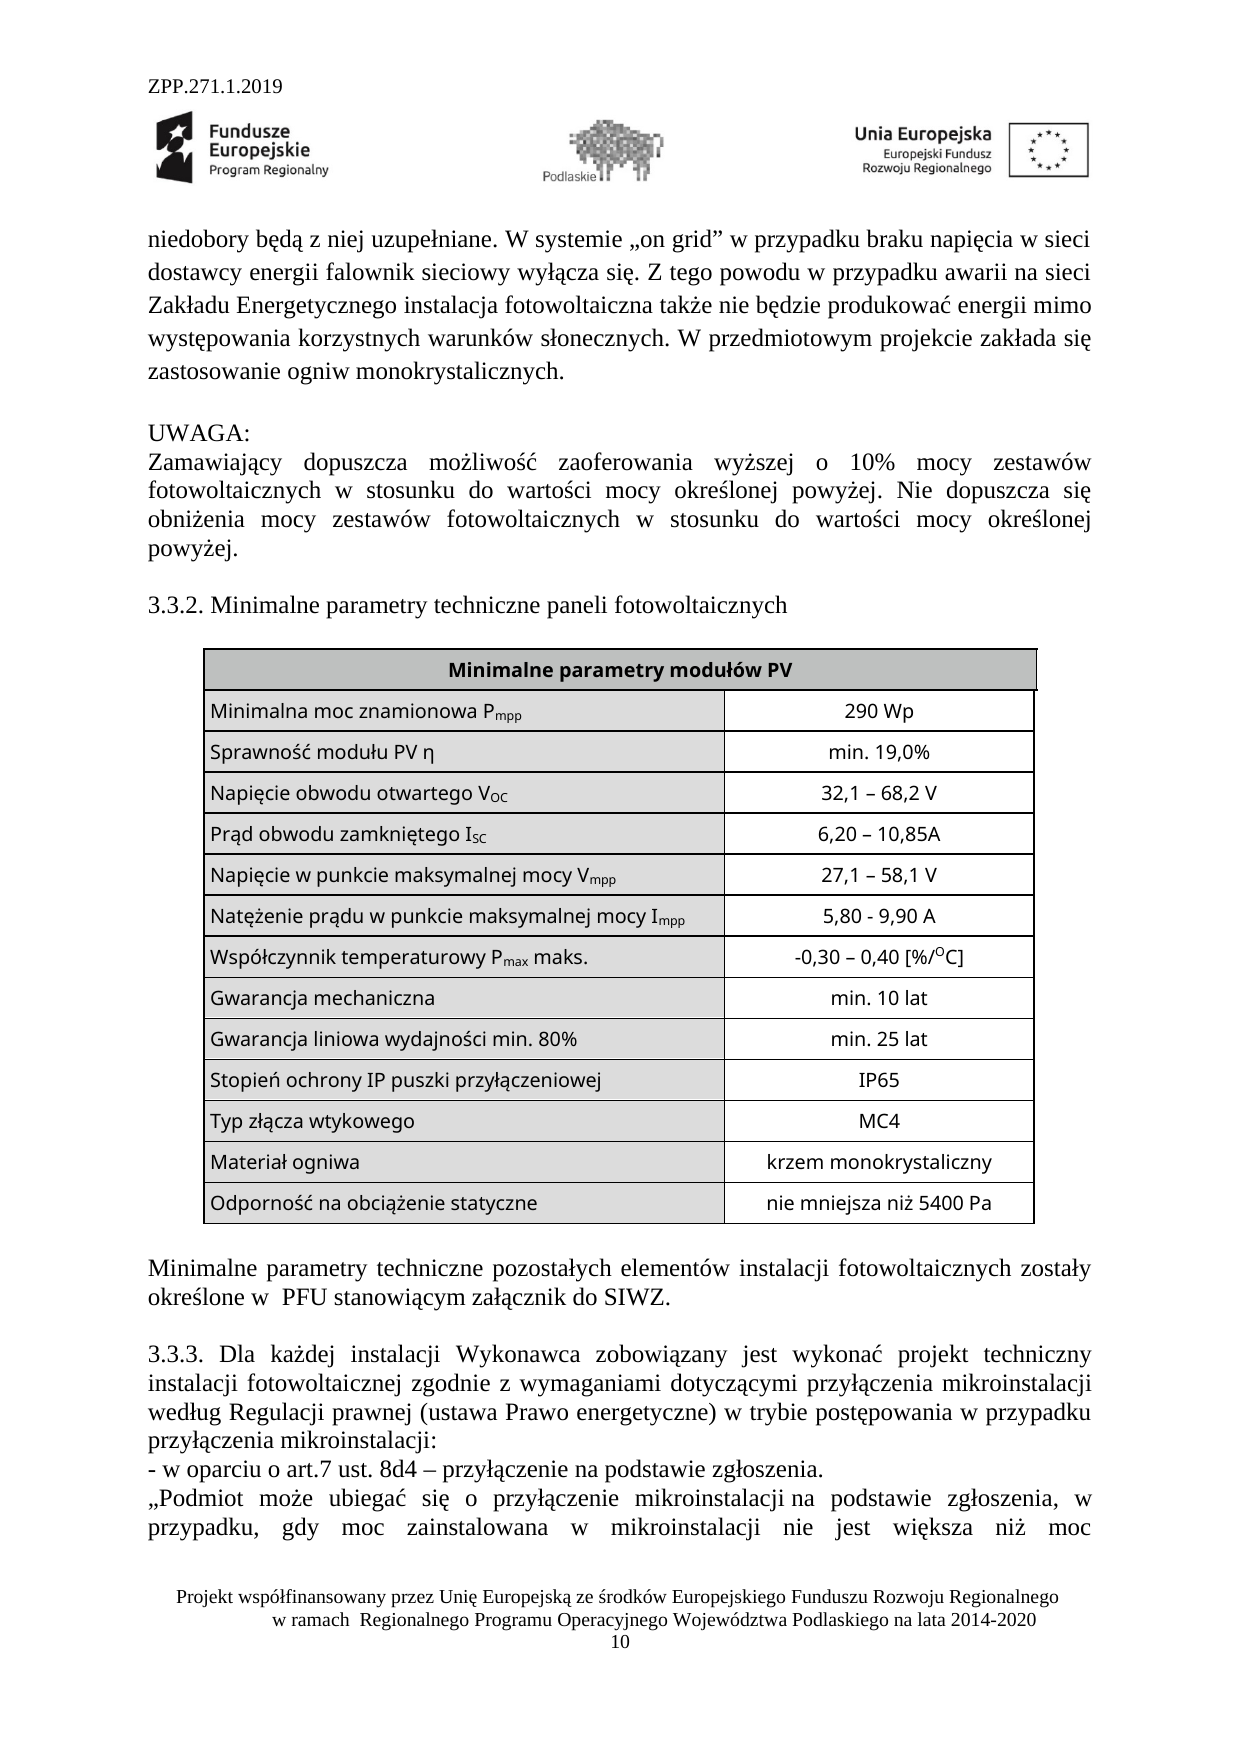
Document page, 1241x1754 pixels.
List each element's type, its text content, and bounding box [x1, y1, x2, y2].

table_cell MC4 [725, 1101, 1033, 1141]
table_cell 27,1 – 58,1 V [725, 855, 1033, 894]
table_cell min. 25 lat [725, 1019, 1033, 1058]
text 3.3.3. Dla każdej instalacji Wykonawca zobowiązany jest wykonać projekt techniczny instalacji fotowoltaicznej zgodnie z wymaganiami dotyczącymi przyłączenia mikroinstalacji według Regulacji prawnej (ustawa Prawo energetyczne) w trybie postępowania w przypadku przyłączenia mikroinstalacji: [148, 1339, 1092, 1454]
text 3.3.2. Minimalne parametry techniczne paneli fotowoltaicznych [148, 591, 1092, 619]
text Minimalne parametry techniczne pozostałych elementów instalacji fotowoltaicznych zostały określone w PFU stanowiącym załącznik do SIWZ. [148, 1253, 1092, 1311]
table_cell IP65 [725, 1060, 1033, 1099]
table_cell 5,80 - 9,90 A [725, 896, 1033, 935]
table_cell Współczynnik temperaturowy Pmax maks. [205, 937, 724, 976]
table_cell Stopień ochrony IP puszki przyłączeniowej [205, 1060, 724, 1099]
table_cell 6,20 – 10,85A [725, 814, 1033, 853]
table_cell -0,30 – 0,40 [%/OC] [725, 937, 1033, 976]
text niedobory będą z niej uzupełniane. W systemie „on grid” w przypadku braku napięcia w sieci dostawcy energii falownik sieciowy wyłącza się. Z tego powodu w przypadku awarii na sieci Zakładu Energetycznego instalacja fotowoltaiczna także nie będzie produkować energii mimo występowania korzystnych warunków słonecznych. W przedmiotowym projekcie zakłada się zastosowanie ogniw monokrystalicznych. [148, 224, 1092, 385]
table_cell Napięcie w punkcie maksymalnej mocy Vmpp [205, 855, 724, 894]
table_cell Typ złącza wtykowego [205, 1101, 724, 1141]
text UWAGA: [148, 418, 1092, 447]
table_cell min. 10 lat [725, 978, 1033, 1017]
table_cell Napięcie obwodu otwartego VOC [205, 773, 724, 812]
table_cell Natężenie prądu w punkcie maksymalnej mocy Impp [205, 896, 724, 935]
table_cell krzem monokrystaliczny [725, 1142, 1033, 1182]
table_cell Gwarancja liniowa wydajności min. 80% [205, 1019, 724, 1058]
text Zamawiający dopuszcza możliwość zaoferowania wyższej o 10% mocy zestawów fotowoltaicznych w stosunku do wartości mocy określonej powyżej. Nie dopuszcza się obniżenia mocy zestawów fotowoltaicznych w stosunku do wartości mocy określonej powyżej. [148, 447, 1092, 562]
table_cell 290 Wp [725, 691, 1033, 730]
text - w oparciu o art.7 ust. 8d4 – przyłączenie na podstawie zgłoszenia. [148, 1454, 1092, 1483]
table_cell Materiał ogniwa [205, 1142, 724, 1182]
table_cell Prąd obwodu zamkniętego ISC [205, 814, 724, 853]
table_header Minimalne parametry modułów PV [205, 650, 1036, 689]
table_cell min. 19,0% [725, 732, 1033, 771]
text „Podmiot może ubiegać się o przyłączenie mikroinstalacji na podstawie zgłoszenia, w przypadku, gdy moc zainstalowana w mikroinstalacji nie jest większa niż moc [148, 1483, 1092, 1541]
table_cell 32,1 – 68,2 V [725, 773, 1033, 812]
table_cell nie mniejsza niż 5400 Pa [725, 1183, 1033, 1223]
table_cell Sprawność modułu PV η [205, 732, 724, 771]
table_cell Gwarancja mechaniczna [205, 978, 724, 1017]
table_cell Odporność na obciążenie statyczne [205, 1183, 724, 1223]
table_cell Minimalna moc znamionowa Pmpp [205, 691, 724, 730]
